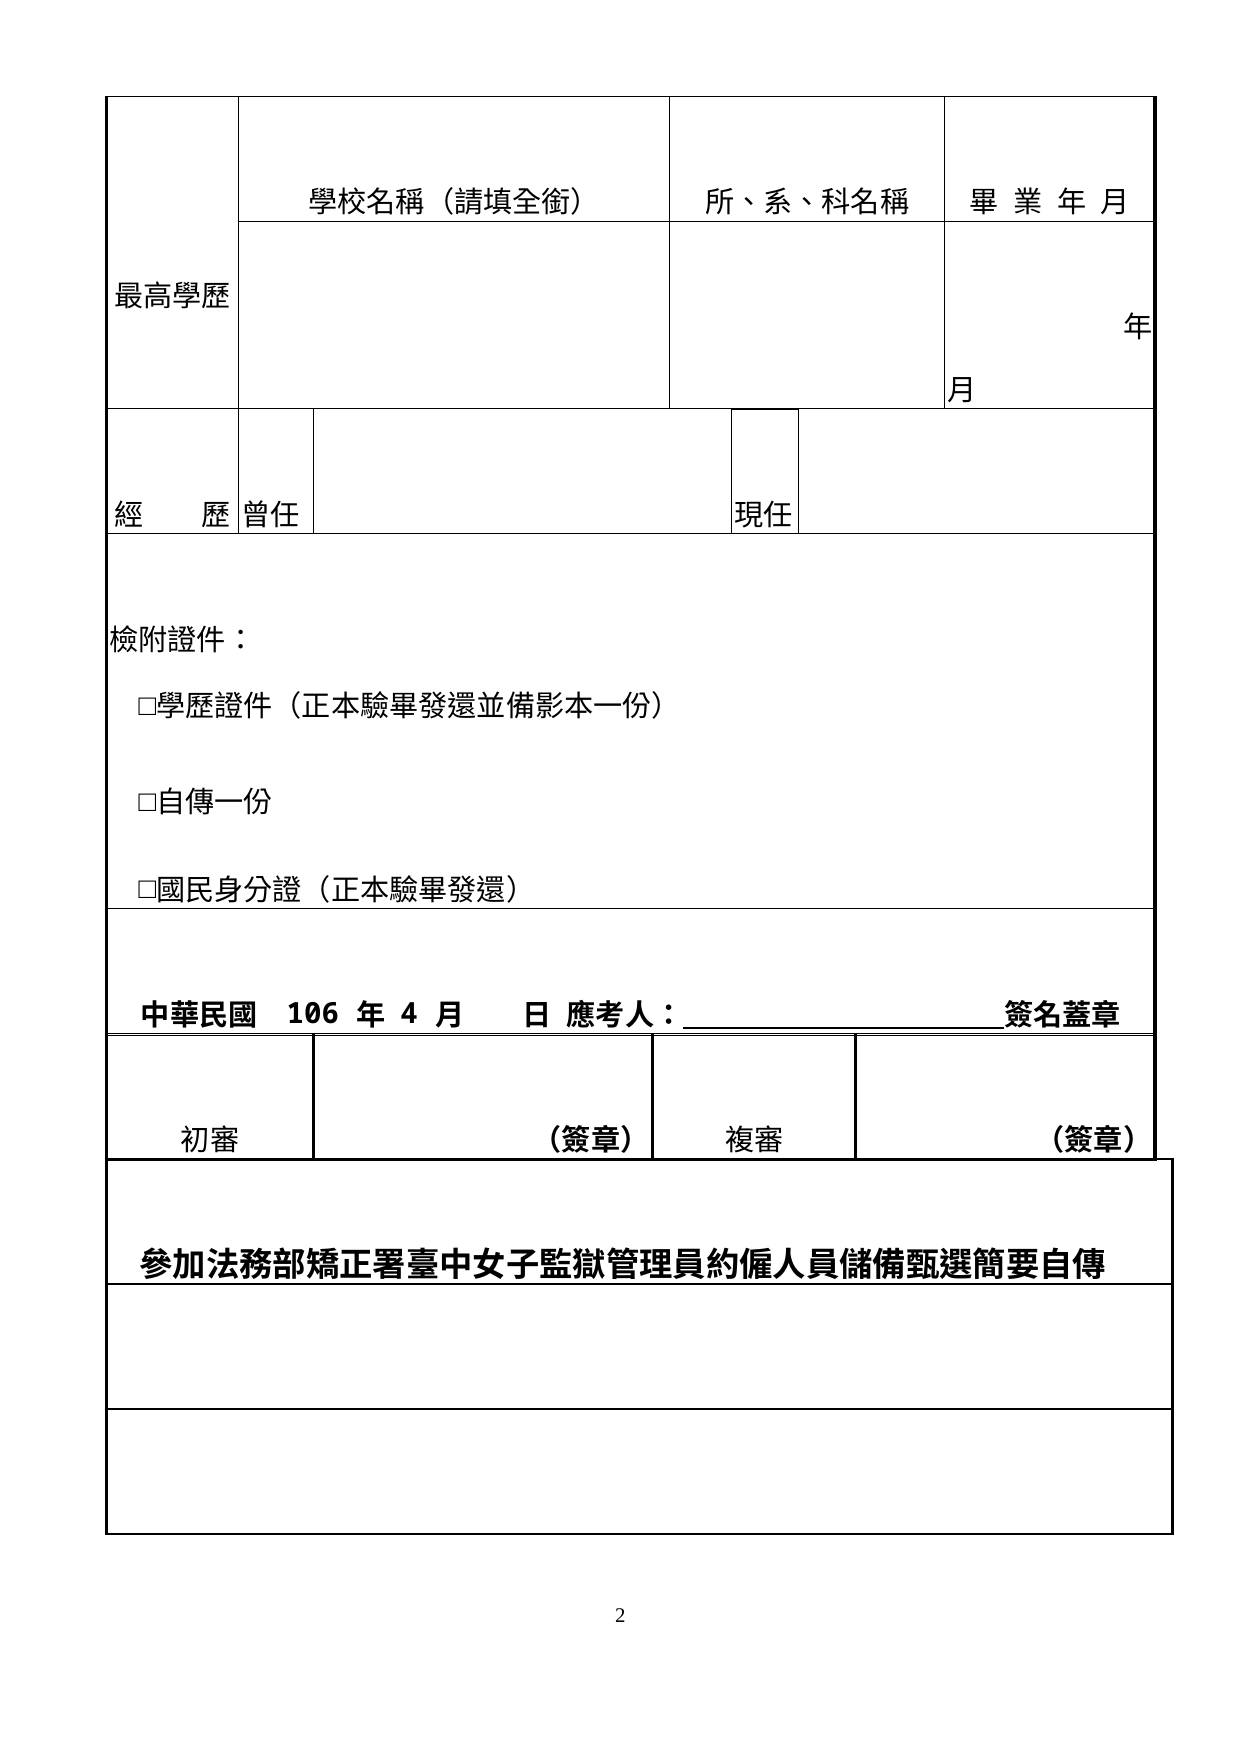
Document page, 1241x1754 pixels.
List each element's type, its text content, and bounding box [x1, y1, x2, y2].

table_cell [108, 1410, 1171, 1533]
table_cell 初審 [108, 1036, 312, 1158]
table_cell [1157, 533, 1172, 908]
table_cell 現任 [732, 410, 798, 533]
table_cell [670, 222, 944, 408]
table_cell 檢附證件： □學歷證件（正本驗畢發還並備影本一份） □自傳一份 □國民身分證（正本驗畢發還） [108, 534, 1153, 908]
table_cell （簽章） [315, 1036, 651, 1158]
table_cell [239, 222, 669, 408]
table_cell 畢 業 年 月 [945, 97, 1153, 221]
table_cell （簽章） [857, 1036, 1153, 1158]
table_cell 學校名稱（請填全銜） [239, 97, 669, 221]
table_cell [1157, 408, 1172, 533]
table_cell 所、系、科名稱 [670, 97, 944, 221]
table_cell [108, 1285, 1171, 1408]
table_cell 中華民國 106 年 4 月 日 應考人： 簽名蓋章 [108, 909, 1153, 1033]
table_cell 最高學歷 [108, 97, 238, 408]
table_cell [314, 409, 731, 533]
table_cell [1157, 1033, 1172, 1158]
table_cell [1157, 221, 1172, 408]
table_cell [1157, 96, 1172, 221]
table_cell 曾任 [239, 409, 313, 533]
table_cell [799, 409, 1153, 533]
table_cell 參加法務部矯正署臺中女子監獄管理員約僱人員儲備甄選簡要自傳 [108, 1160, 1171, 1283]
table_cell 年 月 [945, 222, 1153, 408]
table_cell 複審 [654, 1036, 854, 1158]
table_cell [1157, 908, 1172, 1033]
table_cell 經 歷 [108, 409, 238, 533]
